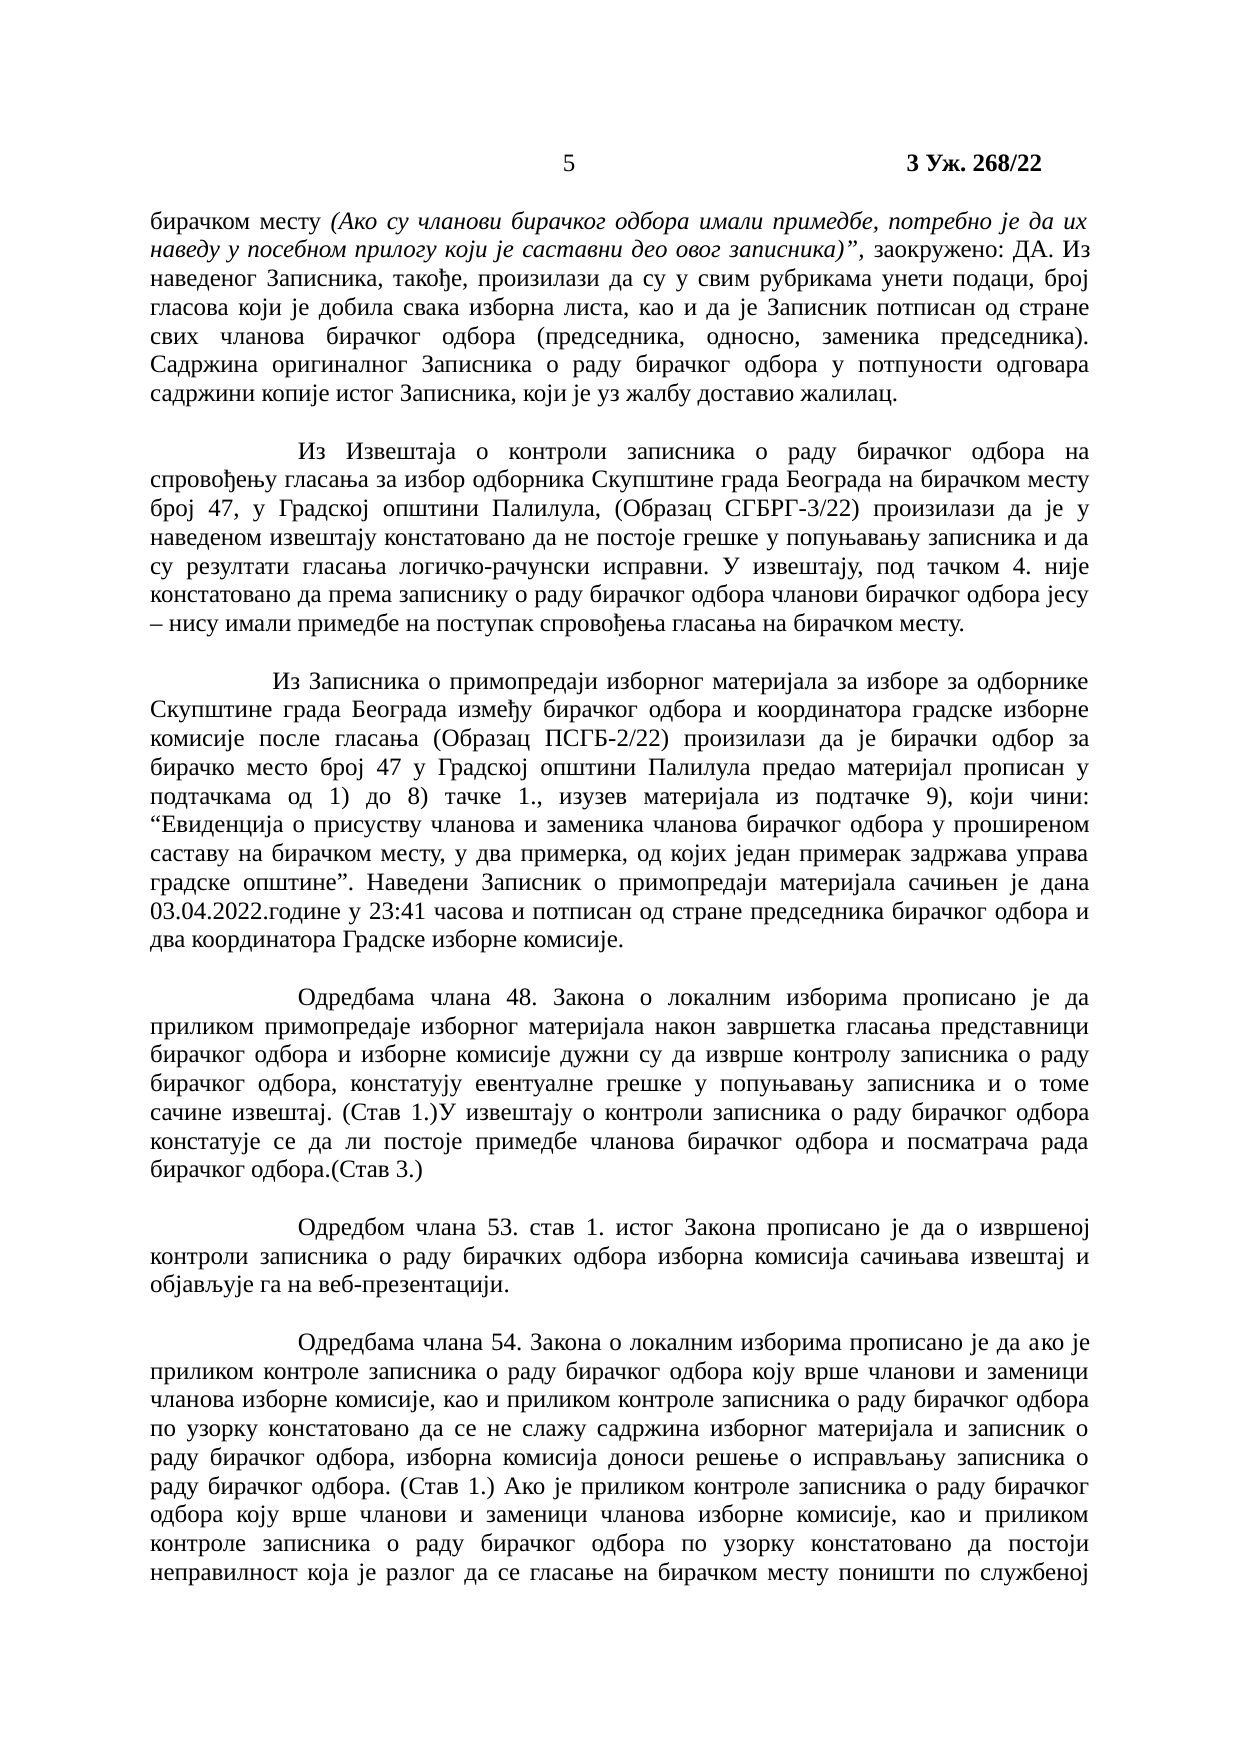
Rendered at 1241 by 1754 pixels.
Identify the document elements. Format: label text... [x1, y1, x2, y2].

text Из Извештаја о контроли записника о раду бирачког одбора на спровођењу гласања за избор одборника Скупштине града Београда на бирачком месту број 47, у Градској општини Палилула, (Образац СГБРГ-3/22) произилази да је у наведеном извештају констатовано да не постоје грешке у попуњавању записника и да су резултати гласања логичко-рачунски исправни. У извештају, под тачком 4. није констатовано да према записнику о раду бирачког одбора чланови бирачког одбора јесу – нису имали примедбе на поступак спровођења гласања на бирачком месту. [150, 436, 1090, 637]
text бирачком месту (Ако су чланови бирачког одбора имали примедбе, потребно је да их наведу у посебном прилогу који је саставни део овог записника)”, заокружено: ДА. Из наведеног Записника, такође, произилази да су у свим рубрикама унети подаци, број гласова који је добила свака изборна листа, као и да је Записник потписан од стране свих чланова бирачког одбора (председника, односно, заменика председника). Садржина оригиналног Записника о раду бирачког одбора у потпуности одговара садржини копије истог Записника, који је уз жалбу доставио жалилац. [150, 206, 1090, 407]
text Одредбама члана 54. Закона о локалним изборима прописано је да ако је приликом контроле записника о раду бирачког одбора коју врше чланови и заменици чланова изборне комисије, као и приликом контроле записника о раду бирачког одбора по узорку констатовано да се не слажу садржина изборног материјала и записник о раду бирачког одбора, изборна комисија доноси решење о исправљању записника о раду бирачког одбора. (Став 1.) Ако је приликом контроле записника о раду бирачког одбора коју врше чланови и заменици чланова изборне комисије, као и приликом контроле записника о раду бирачког одбора по узорку констатовано да постоји неправилност која је разлог да се гласање на бирачком месту поништи по службеној [150, 1327, 1090, 1586]
text Из Записника о примопредаји изборног материјала за изборе за одборнике Скупштине града Београда између бирачког одбора и координатора градске изборне комисије после гласања (Образац ПСГБ-2/22) произилази да је бирачки одбор за бирачко место број 47 у Градској општини Палилула предао материјал прописан у подтачкама од 1) до 8) тачке 1., изузев материјала из подтачке 9), који чини: “Евиденција о присуству чланова и заменика чланова бирачког одбора у проширеном саставу на бирачком месту, у два примерка, од којих један примерак задржава управа градске општине”. Наведени Записник о примопредаји материјала сачињен је дана 03.04.2022.године у 23:41 часова и потписан од стране председника бирачког одбора и два координатора Градске изборне комисије. [150, 666, 1090, 953]
text Одредбом члана 53. став 1. истог Закона прописано је да о извршеној контроли записника о раду бирачких одбора изборна комисија сачињава извештај и објављује га на веб-презентацији. [150, 1212, 1090, 1298]
text Одредбама члана 48. Закона о локалним изборима прописано је да приликом примопредаје изборног материјала након завршетка гласања представници бирачког одбора и изборне комисије дужни су да изврше контролу записника о раду бирачког одбора, констатују евентуалне грешке у попуњавању записника и о томе сачине извештај. (Став 1.)У извештају о контроли записника о раду бирачког одбора констатује се да ли постоје примедбе чланова бирачког одбора и посматрача рада бирачког одбора.(Став 3.) [150, 982, 1090, 1183]
